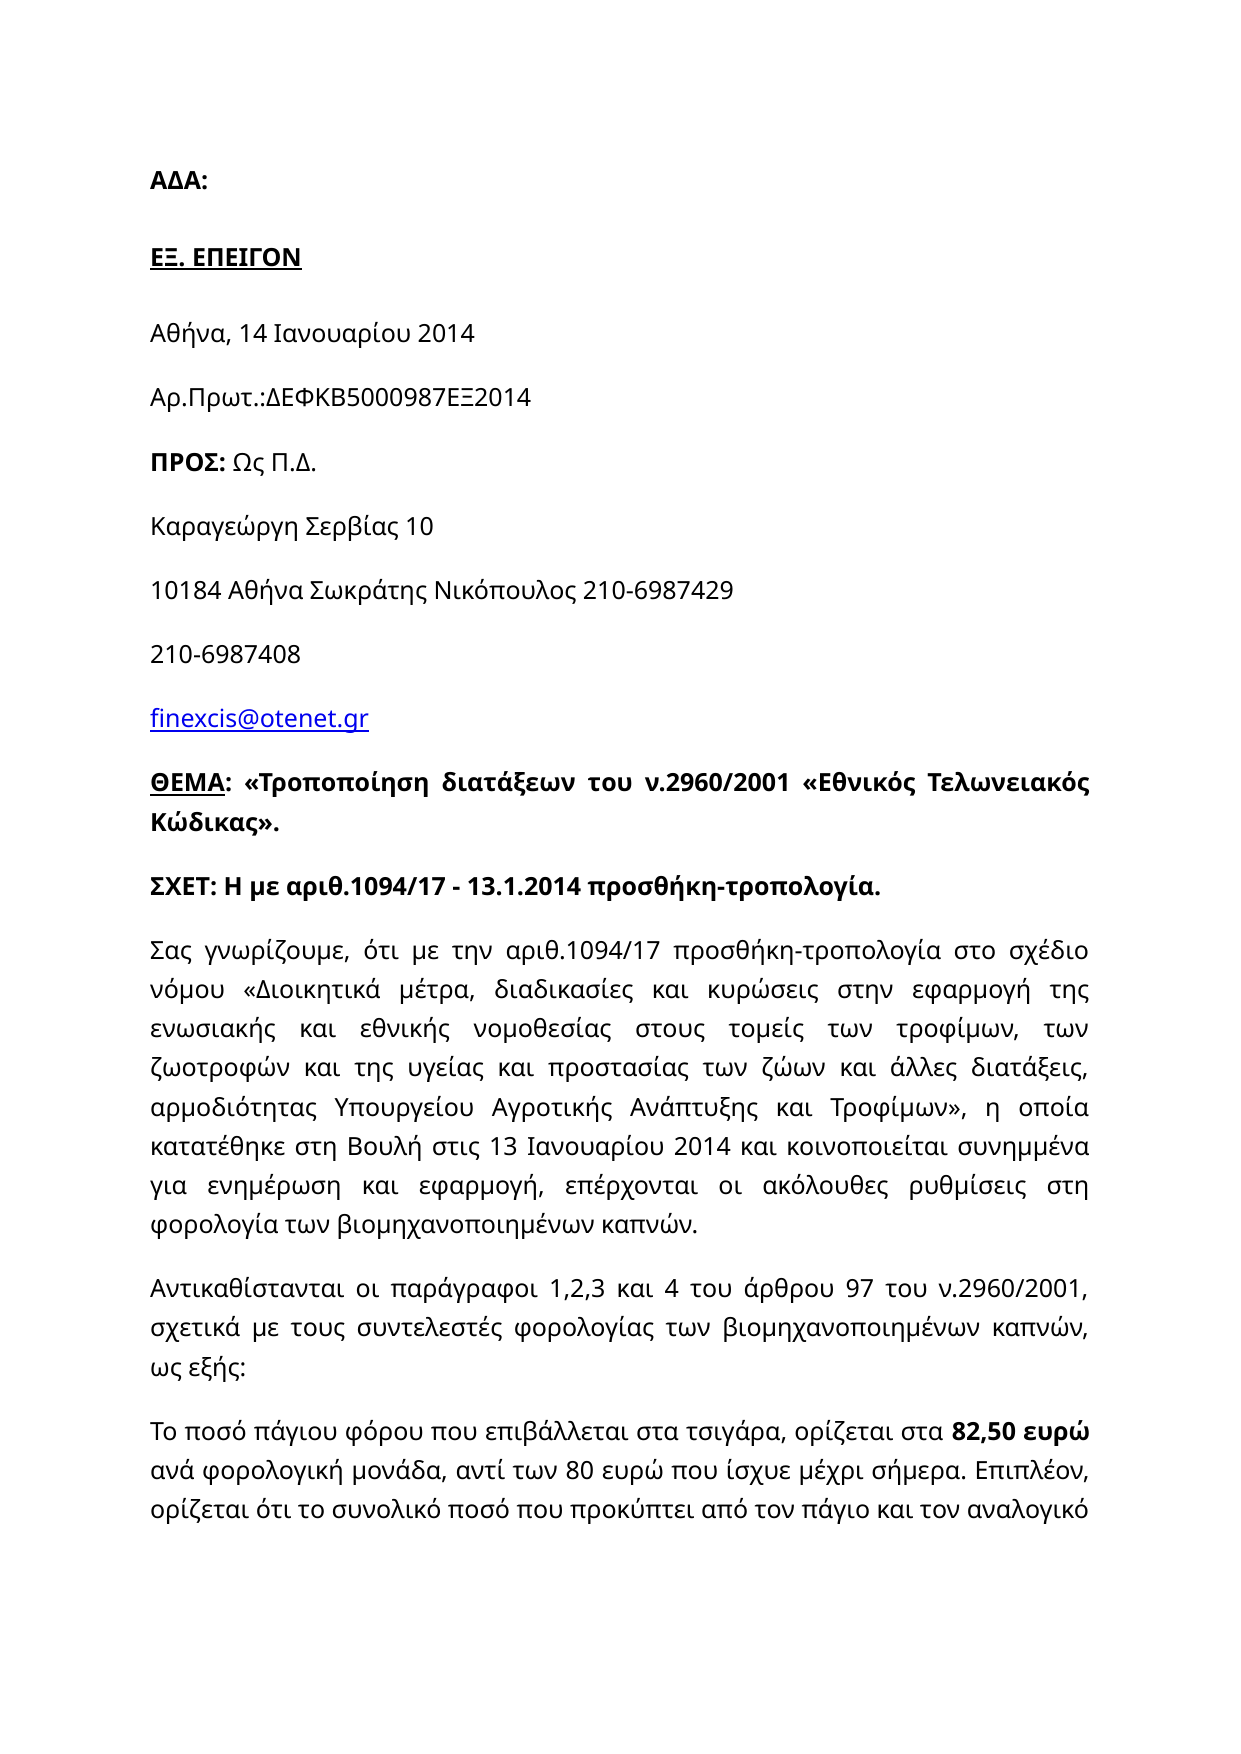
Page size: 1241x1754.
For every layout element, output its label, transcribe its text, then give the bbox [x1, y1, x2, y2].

text 210-6987408 [150, 637, 1090, 671]
title ΑΔΑ: [150, 162, 1090, 197]
text Αντικαθίστανται οι παράγραφοι 1,2,3 και 4 του άρθρου 97 του ν.2960/2001, σχετικά με τους συντελεστές φορολογίας των βιομηχανοποιημένων καπνών, ως εξής: [150, 1271, 1090, 1383]
text finexcis@otenet.gr [150, 701, 1090, 735]
text Καραγεώργη Σερβίας 10 [150, 508, 1090, 542]
text 10184 Αθήνα Σωκράτης Νικόπουλος 210-6987429 [150, 572, 1090, 607]
text Το ποσό πάγιου φόρου που επιβάλλεται στα τσιγάρα, ορίζεται στα 82,50 ευρώ ανά φορολογική μονάδα, αντί των 80 ευρώ που ίσχυε μέχρι σήμερα. Επιπλέον, ορίζεται ότι το συνολικό ποσό που προκύπτει από τον πάγιο και τον αναλογικό [150, 1413, 1090, 1526]
text ΘΕΜΑ: «Τροποποίηση διατάξεων του ν.2960/2001 «Εθνικός Τελωνειακός Κώδικας». [150, 765, 1090, 838]
text Αρ.Πρωτ.:ΔΕΦΚΒ5000987ΕΞ2014 [150, 380, 1090, 414]
text ΣΧΕΤ: Η με αριθ.1094/17 - 13.1.2014 προσθήκη-τροπολογία. [150, 868, 1090, 902]
text Σας γνωρίζουμε, ότι με την αριθ.1094/17 προσθήκη-τροπολογία στο σχέδιο νόμου «Διοικητικά μέτρα, διαδικασίες και κυρώσεις στην εφαρμογή της ενωσιακής και εθνικής νομοθεσίας στους τομείς των τροφίμων, των ζωοτροφών και της υγείας και προστασίας των ζώων και άλλες διατάξεις, αρμοδιότητας Υπουργείου Αγροτικής Ανάπτυξης και Τροφίμων», η οποία κατατέθηκε στη Βουλή στις 13 Ιανουαρίου 2014 και κοινοποιείται συνημμένα για ενημέρωση και εφαρμογή, επέρχονται οι ακόλουθες ρυθμίσεις στη φορολογία των βιομηχανοποιημένων καπνών. [150, 932, 1090, 1241]
text Αθήνα, 14 Ιανουαρίου 2014 [150, 316, 1090, 350]
text ΠΡΟΣ: Ως Π.Δ. [150, 444, 1090, 478]
title ΕΞ. ΕΠΕΙΓΟΝ [150, 239, 1090, 273]
